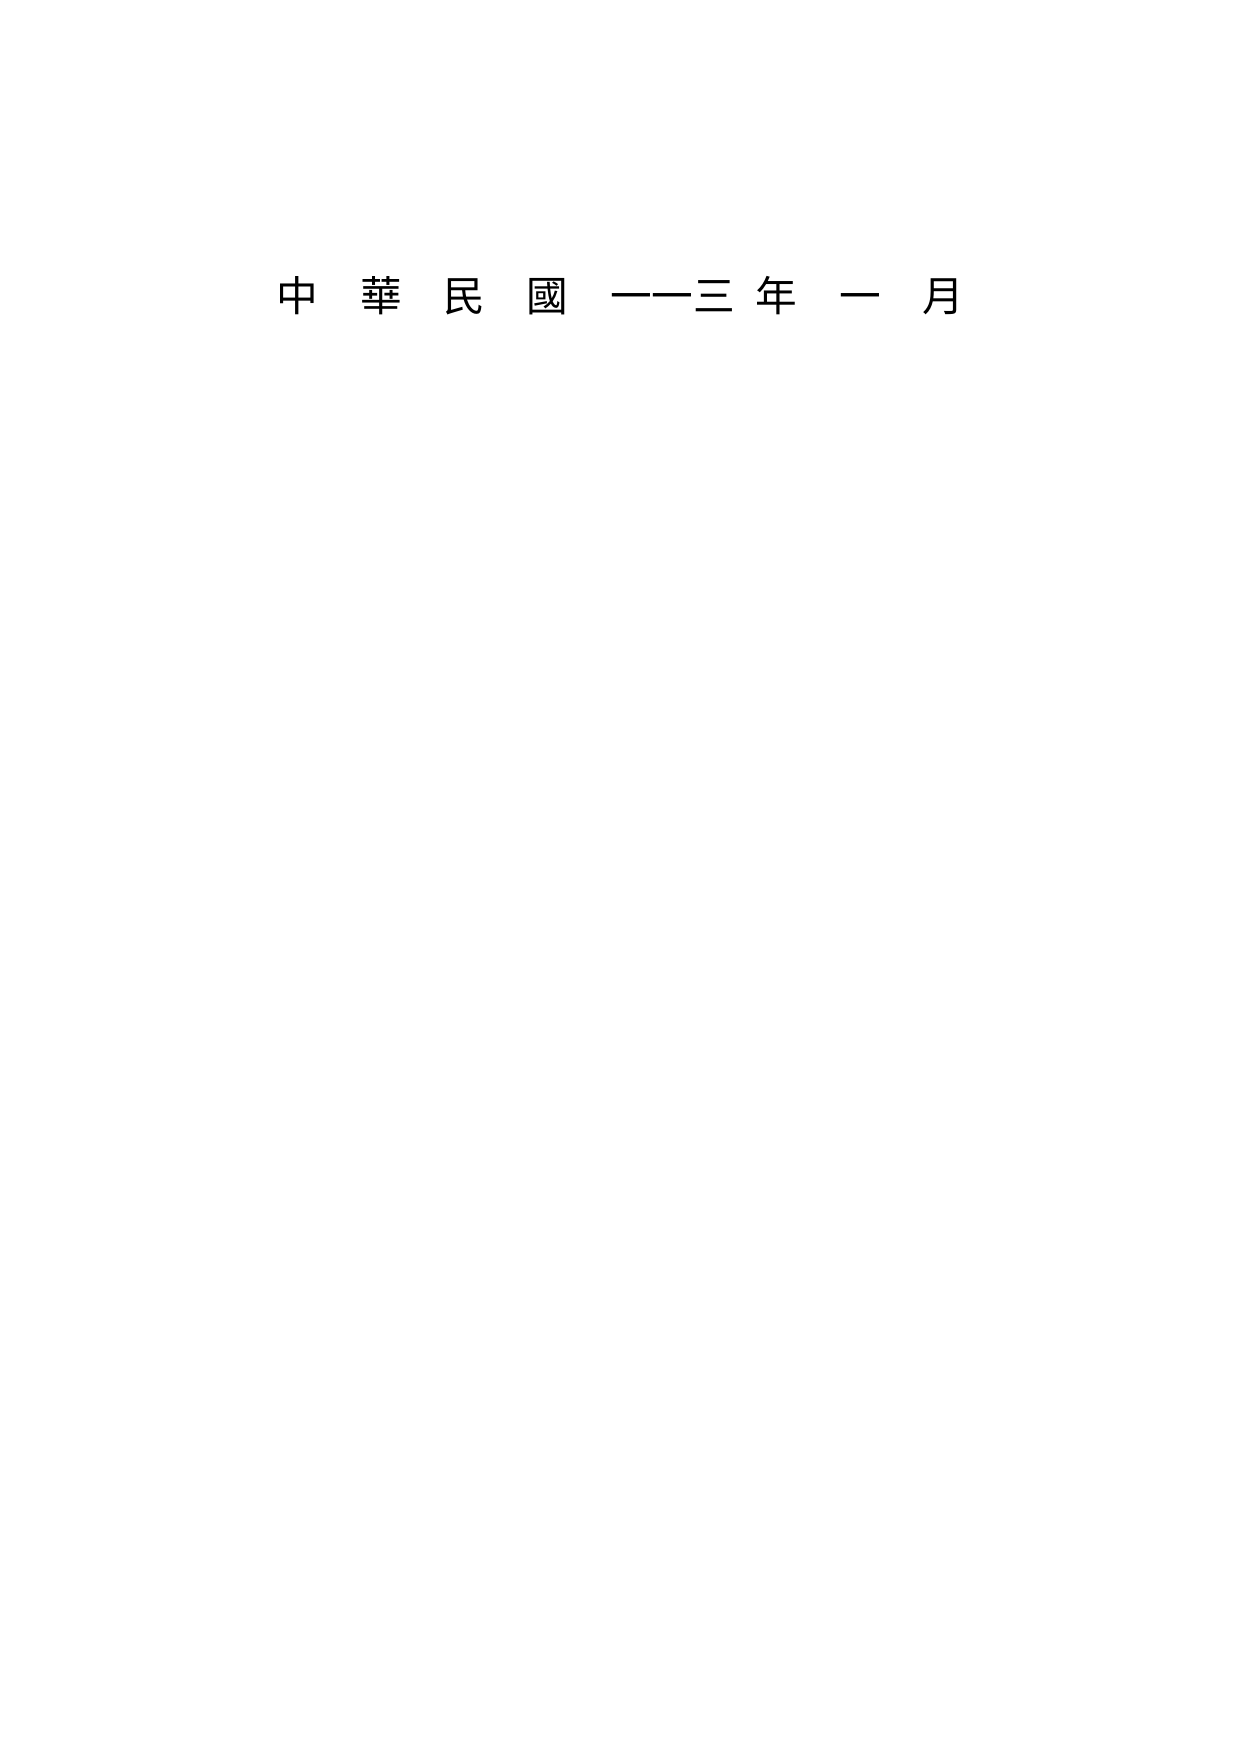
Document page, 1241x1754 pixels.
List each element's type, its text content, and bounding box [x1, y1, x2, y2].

text 中 華 民 國 一一三 年 一 月 [118, 252, 1122, 314]
